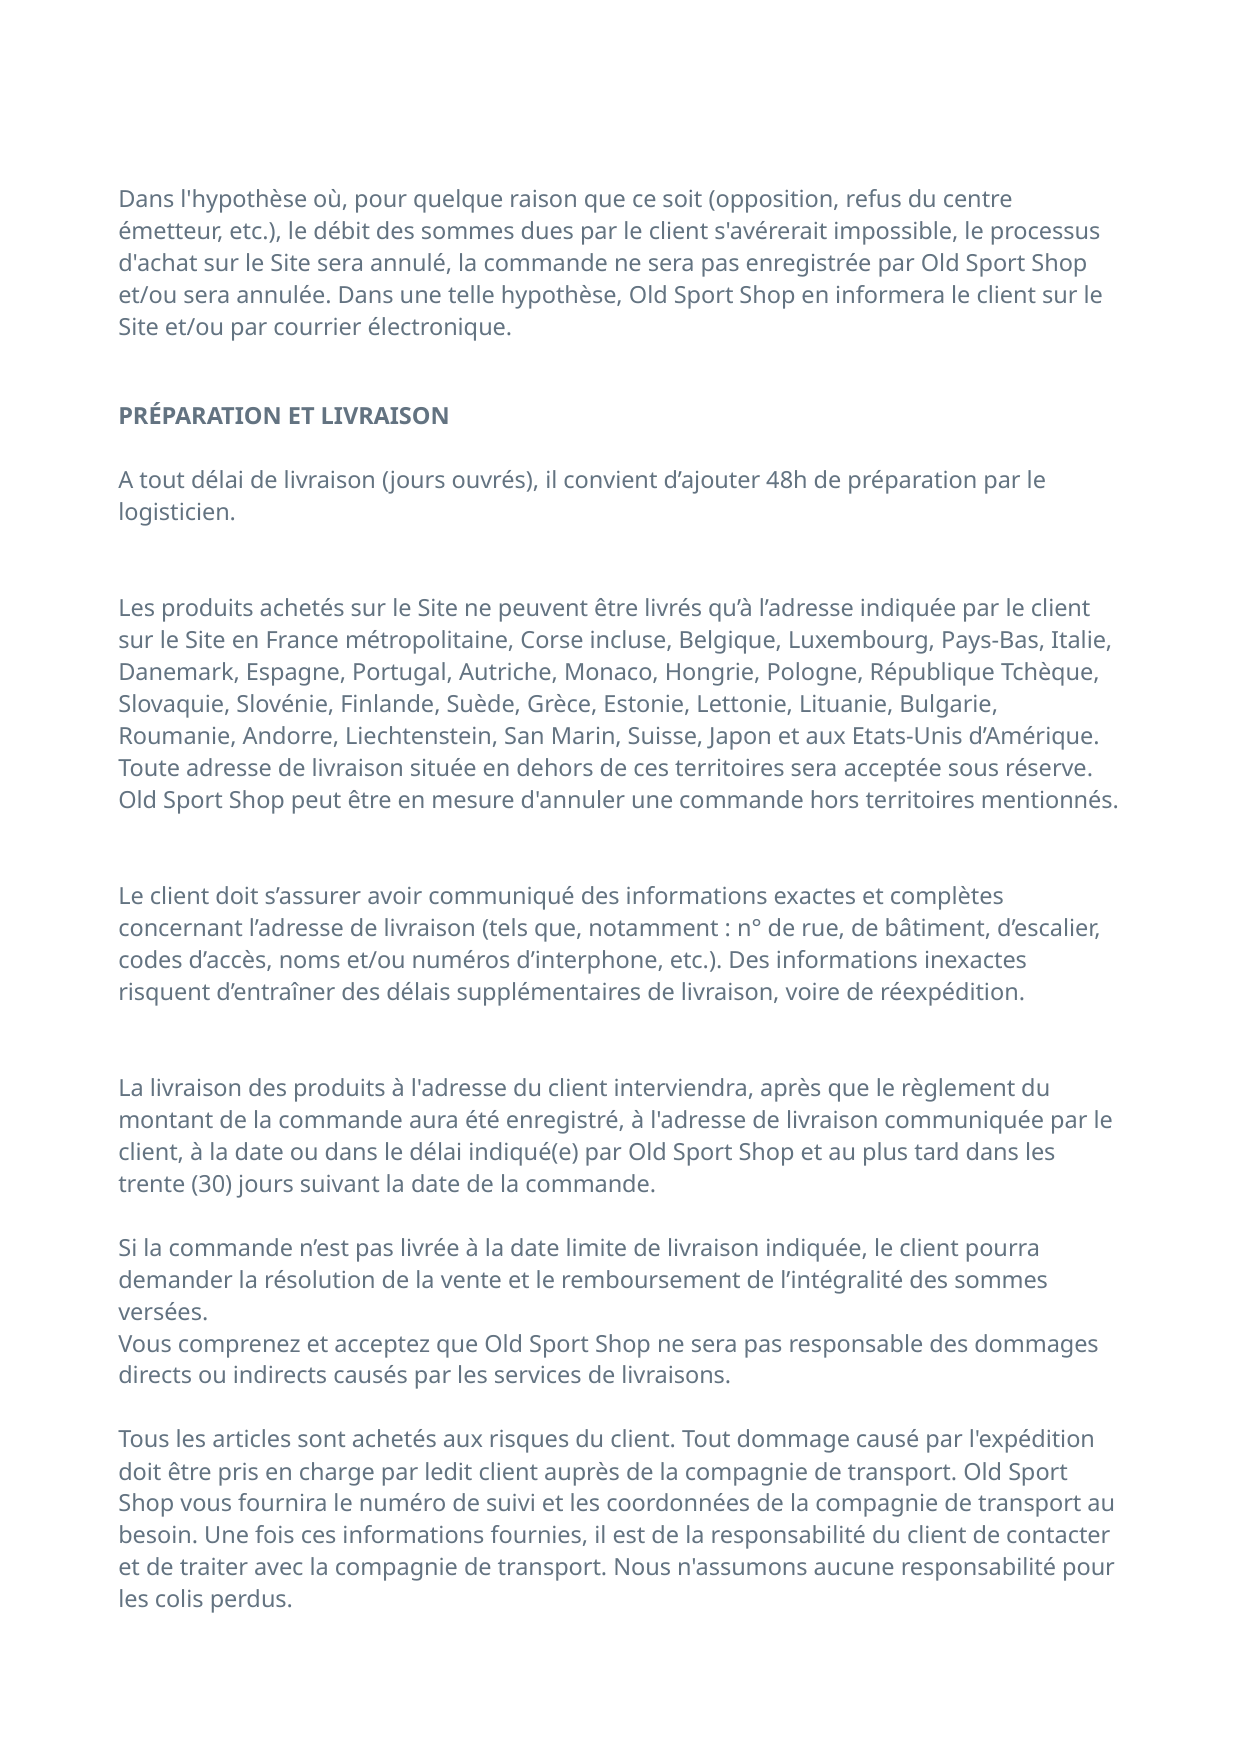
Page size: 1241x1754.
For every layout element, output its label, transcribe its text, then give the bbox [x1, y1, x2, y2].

text PRÉPARATION ET LIVRAISON A tout délai de livraison (jours ouvrés), il convient d’ajouter 48h de préparation par le logisticien. Les produits achetés sur le Site ne peuvent être livrés qu’à l’adresse indiquée par le client sur le Site en France métropolitaine, Corse incluse, Belgique, Luxembourg, Pays-Bas, Italie, Danemark, Espagne, Portugal, Autriche, Monaco, Hongrie, Pologne, République Tchèque, Slovaquie, Slovénie, Finlande, Suède, Grèce, Estonie, Lettonie, Lituanie, Bulgarie, Roumanie, Andorre, Liechtenstein, San Marin, Suisse, Japon et aux Etats-Unis d’Amérique. Toute adresse de livraison située en dehors de ces territoires sera acceptée sous réserve. Old Sport Shop peut être en mesure d'annuler une commande hors territoires mentionnés. Le client doit s’assurer avoir communiqué des informations exactes et complètes concernant l’adresse de livraison (tels que, notamment : n° de rue, de bâtiment, d’escalier, codes d’accès, noms et/ou numéros d’interphone, etc.). Des informations inexactes risquent d’entraîner des délais supplémentaires de livraison, voire de réexpédition. La livraison des produits à l'adresse du client interviendra, après que le règlement du montant de la commande aura été enregistré, à l'adresse de livraison communiquée par le client, à la date ou dans le délai indiqué(e) par Old Sport Shop et au plus tard dans les trente (30) jours suivant la date de la commande. Si la commande n’est pas livrée à la date limite de livraison indiquée, le client pourra demander la résolution de la vente et le remboursement de l’intégralité des sommes versées. [118, 399, 1122, 1327]
text Dans l'hypothèse où, pour quelque raison que ce soit (opposition, refus du centre émetteur, etc.), le débit des sommes dues par le client s'avérerait impossible, le processus d'achat sur le Site sera annulé, la commande ne sera pas enregistrée par Old Sport Shop et/ou sera annulée. Dans une telle hypothèse, Old Sport Shop en informera le client sur le Site et/ou par courrier électronique. [118, 118, 1122, 342]
text Vous comprenez et acceptez que Old Sport Shop ne sera pas responsable des dommages directs ou indirects causés par les services de livraisons. Tous les articles sont achetés aux risques du client. Tout dommage causé par l'expédition doit être pris en charge par ledit client auprès de la compagnie de transport. Old Sport Shop vous fournira le numéro de suivi et les coordonnées de la compagnie de transport au besoin. Une fois ces informations fournies, il est de la responsabilité du client de contacter et de traiter avec la compagnie de transport. Nous n'assumons aucune responsabilité pour les colis perdus. [118, 1327, 1122, 1615]
